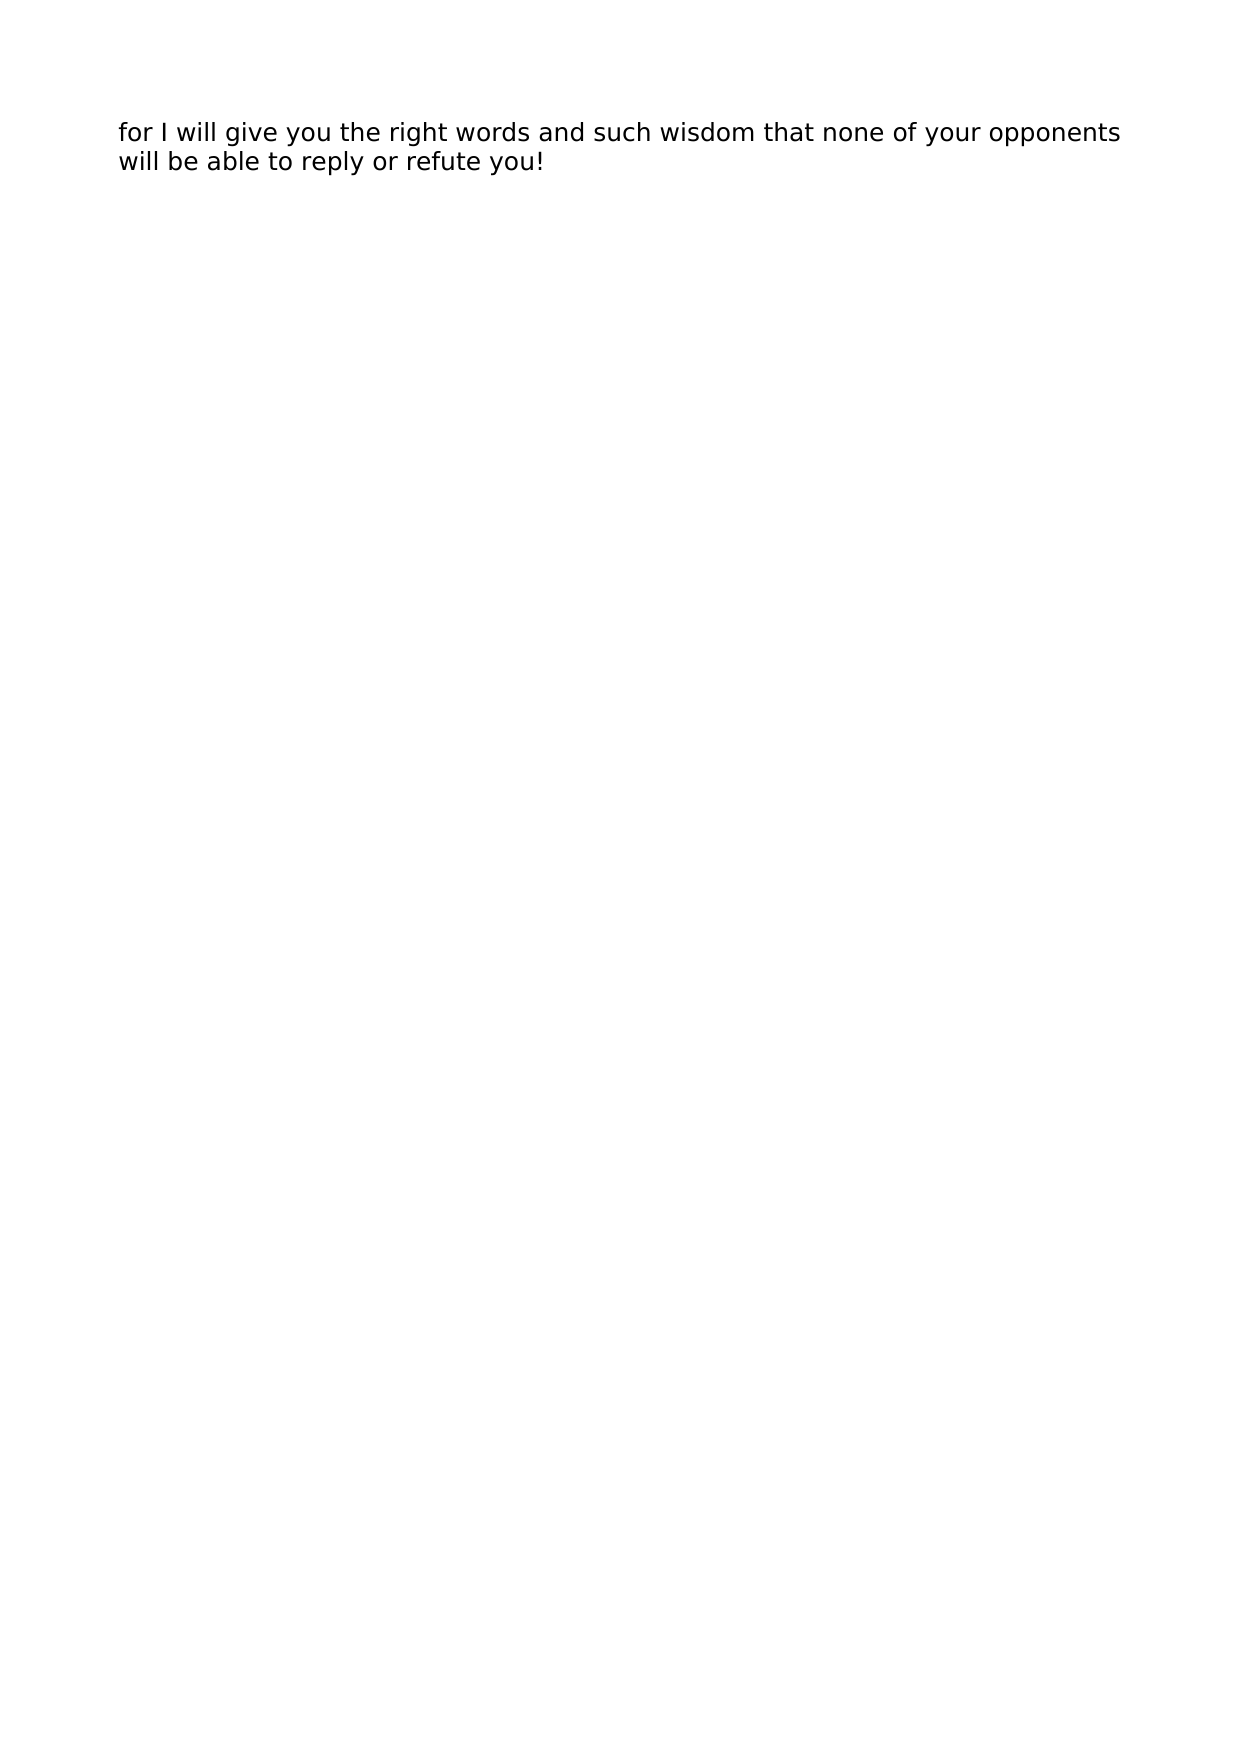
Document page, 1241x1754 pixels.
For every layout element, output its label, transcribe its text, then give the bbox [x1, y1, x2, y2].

text for I will give you the right words and such wisdom that none of your opponents will be able to reply or refute you! [118, 118, 1122, 176]
